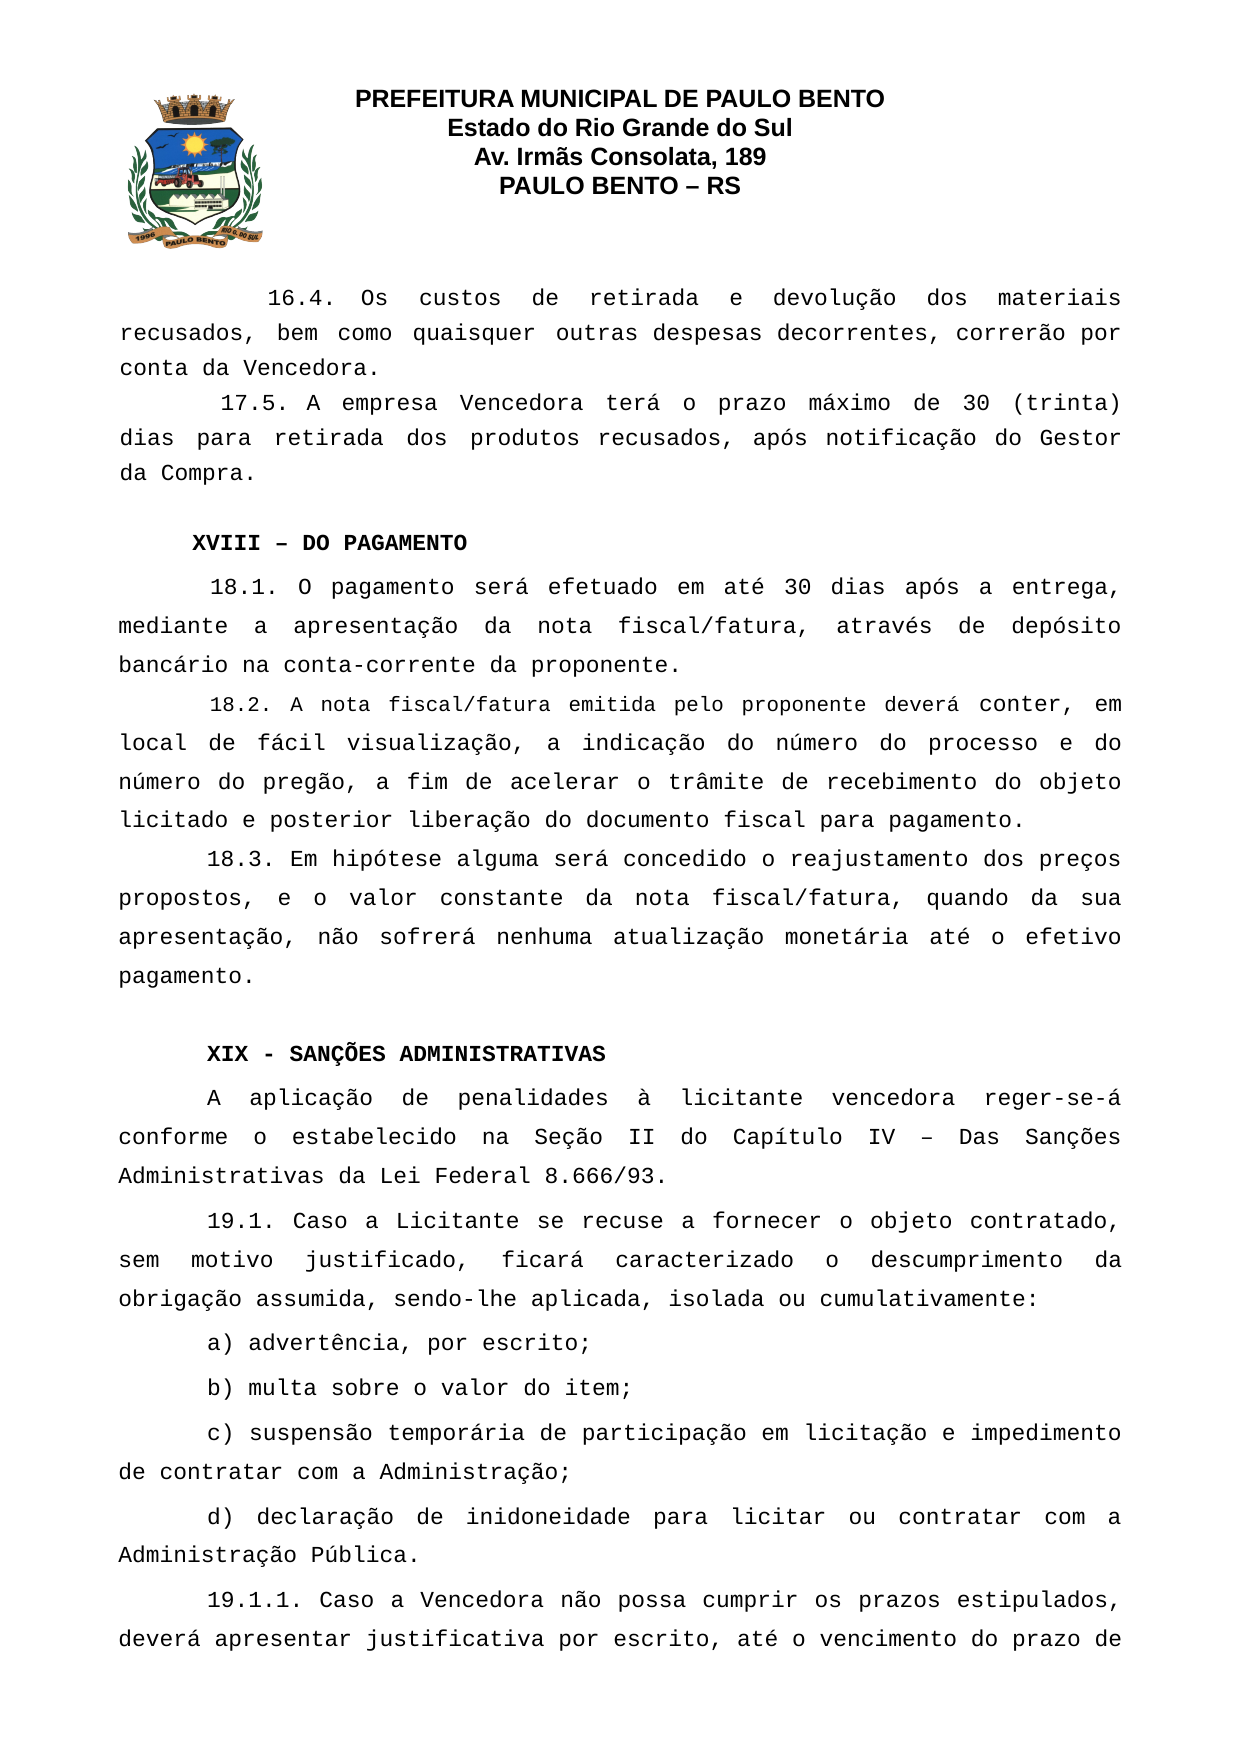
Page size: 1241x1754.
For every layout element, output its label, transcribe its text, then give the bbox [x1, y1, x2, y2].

text 18.2. A nota fiscal/fatura emitida pelo proponente deverá conter, em local de fácil visualização, a indicação do número do processo e do número do pregão, a fim de acelerar o trâmite de recebimento do objeto licitado e posterior liberação do documento fiscal para pagamento. [118, 692, 1122, 835]
text XIX - SANÇÕES ADMINISTRATIVAS [118, 1042, 1122, 1068]
text c) suspensão temporária de participação em licitação e impedimento de contratar com a Administração; [118, 1421, 1122, 1486]
text 18.3. Em hipótese alguma será concedido o reajustamento dos preços propostos, e o valor constante da nota fiscal/fatura, quando da sua apresentação, não sofrerá nenhuma atualização monetária até o efetivo pagamento. [118, 848, 1122, 990]
text XVIII – DO PAGAMENTO [118, 531, 1122, 557]
text 19.1.1. Caso a Vencedora não possa cumprir os prazos estipulados, deverá apresentar justificativa por escrito, até o vencimento do prazo de [118, 1589, 1122, 1653]
text b) multa sobre o valor do item; [118, 1377, 1122, 1402]
text 18.1. O pagamento será efetuado em até 30 dias após a entrega, mediante a apresentação da nota fiscal/fatura, através de depósito bancário na conta-corrente da proponente. [118, 576, 1122, 679]
list 16.4. Os custos de retirada e devolução dos materiais recusados, bem como quaisquer outras despesas decorrentes, correrão por conta da Vencedora. [119, 286, 1122, 382]
text d) declaração de inidoneidade para licitar ou contratar com a Administração Pública. [118, 1505, 1122, 1570]
text a) advertência, por escrito; [118, 1332, 1122, 1358]
text A aplicação de penalidades à licitante vencedora reger-se-á conforme o estabelecido na Seção II do Capítulo IV – Das Sanções Administrativas da Lei Federal 8.666/93. [118, 1087, 1122, 1190]
list 17.5. A empresa Vencedora terá o prazo máximo de 30 (trinta) dias para retirada dos produtos recusados, após notificação do Gestor da Compra. [117, 391, 1122, 487]
text 19.1. Caso a Licitante se recuse a fornecer o objeto contratado, sem motivo justificado, ficará caracterizado o descumprimento da obrigação assumida, sendo-lhe aplicada, isolada ou cumulativamente: [118, 1209, 1122, 1313]
picture [127, 93, 263, 249]
